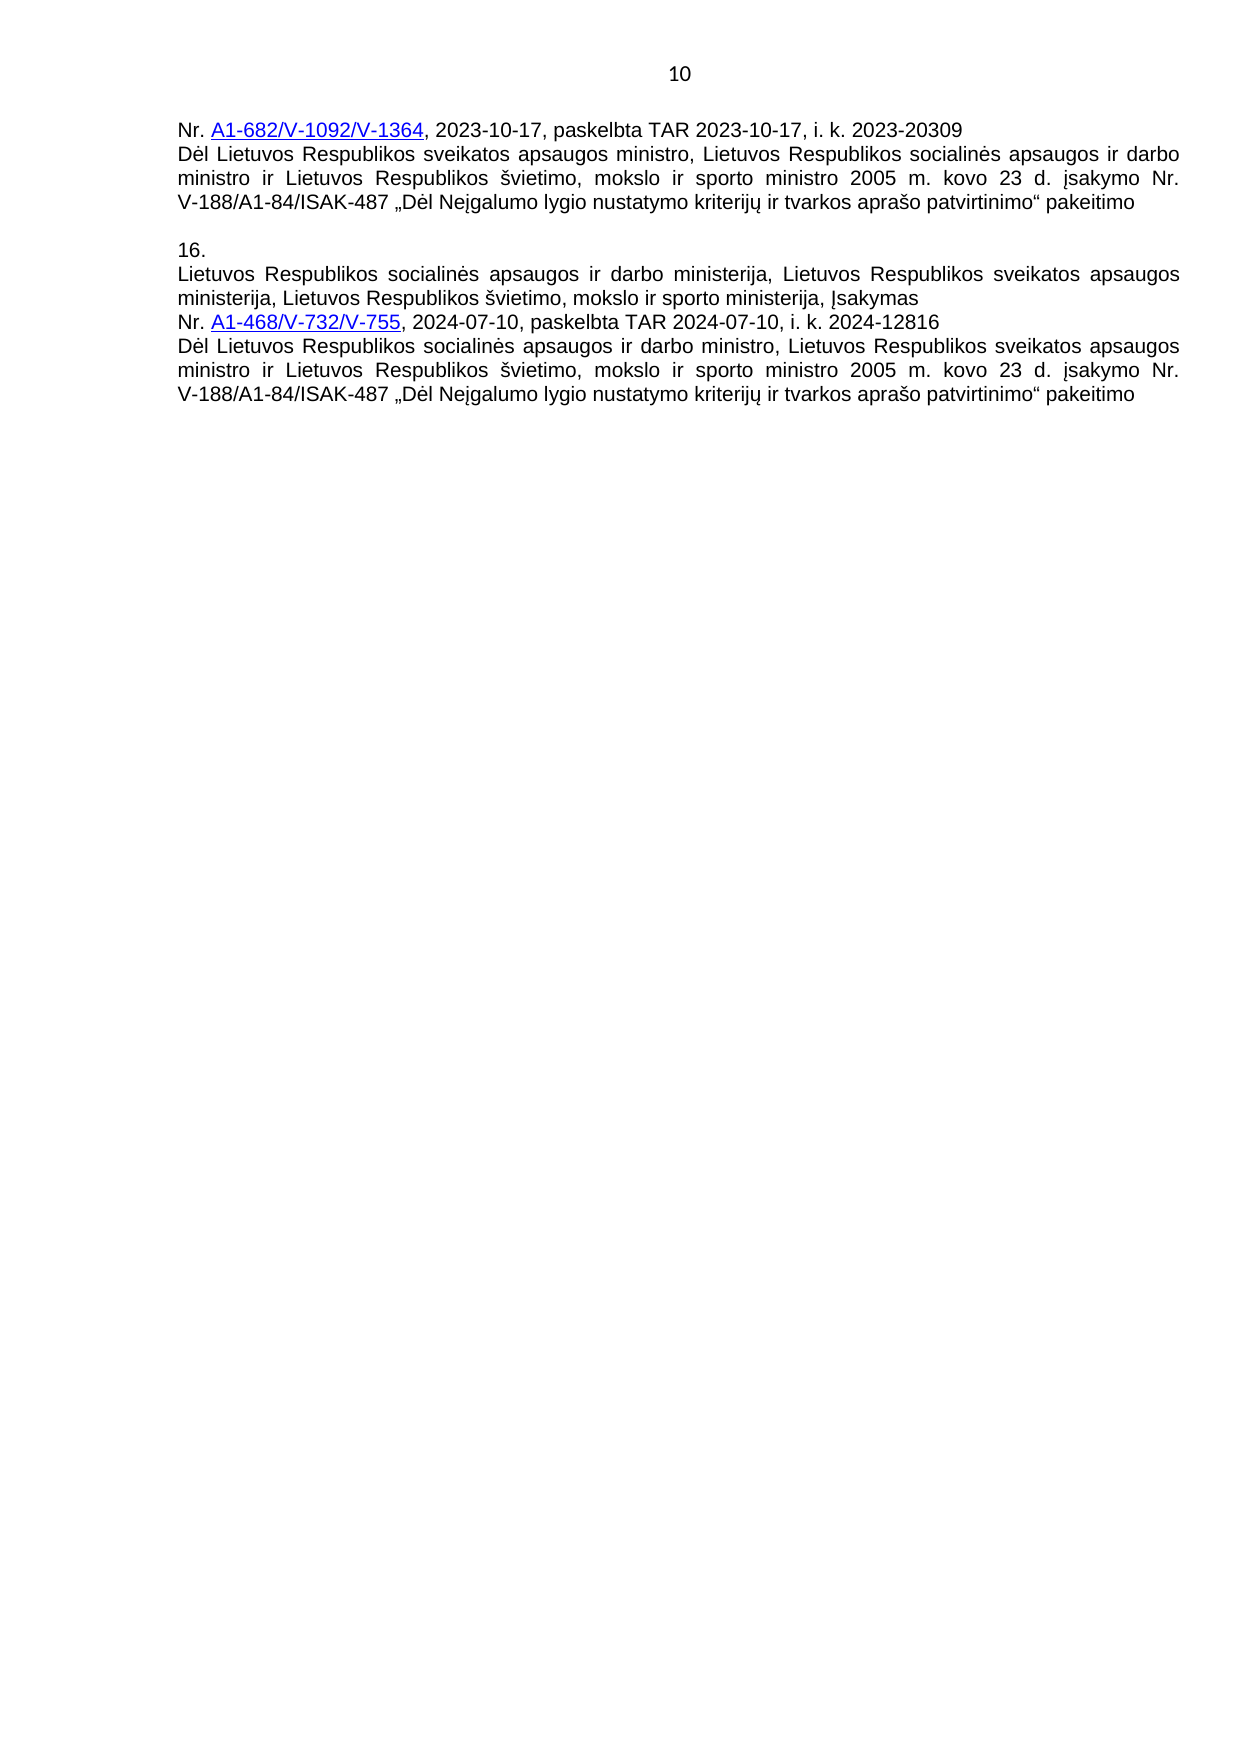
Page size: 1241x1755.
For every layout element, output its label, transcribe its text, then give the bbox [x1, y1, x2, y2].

text Nr. A1-682/V-1092/V-1364, 2023-10-17, paskelbta TAR 2023-10-17, i. k. 2023-20309 [177, 118, 1181, 142]
text Lietuvos Respublikos socialinės apsaugos ir darbo ministerija, Lietuvos Respublikos sveikatos apsaugos ministerija, Lietuvos Respublikos švietimo, mokslo ir sporto ministerija, Įsakymas [177, 262, 1181, 310]
text 16. [177, 238, 1181, 262]
text Dėl Lietuvos Respublikos socialinės apsaugos ir darbo ministro, Lietuvos Respublikos sveikatos apsaugos ministro ir Lietuvos Respublikos švietimo, mokslo ir sporto ministro 2005 m. kovo 23 d. įsakymo Nr. V-188/A1-84/ISAK-487 „Dėl Neįgalumo lygio nustatymo kriterijų ir tvarkos aprašo patvirtinimo“ pakeitimo [177, 334, 1181, 406]
text Nr. A1-468/V-732/V-755, 2024-07-10, paskelbta TAR 2024-07-10, i. k. 2024-12816 [177, 310, 1181, 334]
text Dėl Lietuvos Respublikos sveikatos apsaugos ministro, Lietuvos Respublikos socialinės apsaugos ir darbo ministro ir Lietuvos Respublikos švietimo, mokslo ir sporto ministro 2005 m. kovo 23 d. įsakymo Nr. V-188/A1-84/ISAK-487 „Dėl Neįgalumo lygio nustatymo kriterijų ir tvarkos aprašo patvirtinimo“ pakeitimo [177, 142, 1181, 214]
